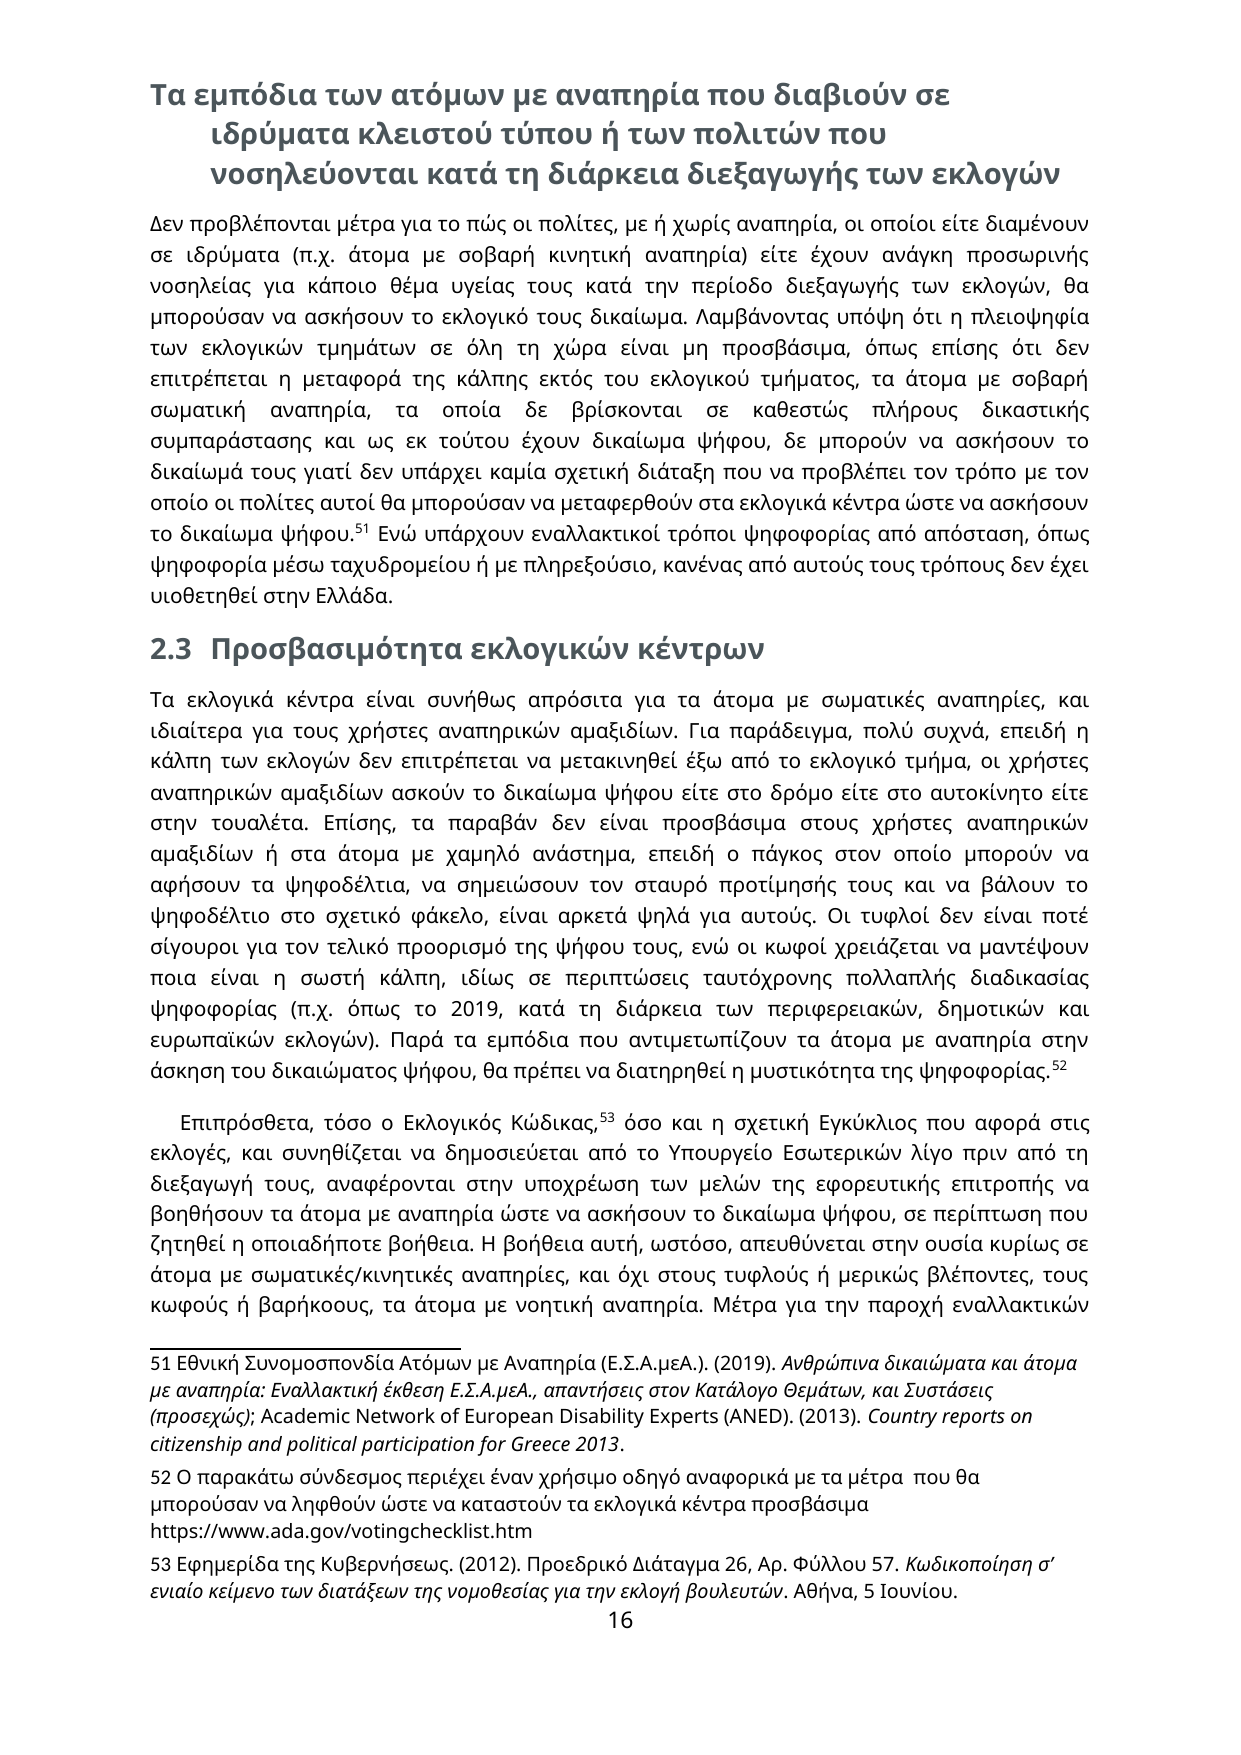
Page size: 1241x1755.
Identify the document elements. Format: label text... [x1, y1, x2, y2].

text Ο παρακάτω σύνδεσμος περιέχει έναν χρήσιμο οδηγό αναφορικά με τα μέτρα που θα μπορούσαν να ληφθούν ώστε να καταστούν τα εκλογικά κέντρα προσβάσιμα https://www.ada.gov/votingchecklist.htm [150, 1463, 1090, 1544]
text Επιπρόσθετα, τόσο ο Εκλογικός Κώδικας, όσο και η σχετική Εγκύκλιος που αφορά στις εκλογές, και συνηθίζεται να δημοσιεύεται από το Υπουργείο Εσωτερικών λίγο πριν από τη διεξαγωγή τους, αναφέρονται στην υποχρέωση των μελών της εφορευτικής επιτροπής να βοηθήσουν τα άτομα με αναπηρία ώστε να ασκήσουν το δικαίωμα ψήφου, σε περίπτωση που ζητηθεί η οποιαδήποτε βοήθεια. Η βοήθεια αυτή, ωστόσο, απευθύνεται στην ουσία κυρίως σε άτομα με σωματικές/κινητικές αναπηρίες, και όχι στους τυφλούς ή μερικώς βλέποντες, τους κωφούς ή βαρήκοους, τα άτομα με νοητική αναπηρία. Μέτρα για την παροχή εναλλακτικών [150, 1108, 1090, 1319]
text Εφημερίδα της Κυβερνήσεως. (2012). Προεδρικό Διάταγμα 26, Αρ. Φύλλου 57. Κωδικοποίηση σ’ ενιαίο κείμενο των διατάξεων της νομοθεσίας για την εκλογή βουλευτών. Αθήνα, 5 Ιουνίου. [150, 1550, 1090, 1604]
text Τα εκλογικά κέντρα είναι συνήθως απρόσιτα για τα άτομα με σωματικές αναπηρίες, και ιδιαίτερα για τους χρήστες αναπηρικών αμαξιδίων. Για παράδειγμα, πολύ συχνά, επειδή η κάλπη των εκλογών δεν επιτρέπεται να μετακινηθεί έξω από το εκλογικό τμήμα, οι χρήστες αναπηρικών αμαξιδίων ασκούν το δικαίωμα ψήφου είτε στο δρόμο είτε στο αυτοκίνητο είτε στην τουαλέτα. Επίσης, τα παραβάν δεν είναι προσβάσιμα στους χρήστες αναπηρικών αμαξιδίων ή στα άτομα με χαμηλό ανάστημα, επειδή ο πάγκος στον οποίο μπορούν να αφήσουν τα ψηφοδέλτια, να σημειώσουν τον σταυρό προτίμησής τους και να βάλουν το ψηφοδέλτιο στο σχετικό φάκελο, είναι αρκετά ψηλά για αυτούς. Οι τυφλοί δεν είναι ποτέ σίγουροι για τον τελικό προορισμό της ψήφου τους, ενώ οι κωφοί χρειάζεται να μαντέψουν ποια είναι η σωστή κάλπη, ιδίως σε περιπτώσεις ταυτόχρονης πολλαπλής διαδικασίας ψηφοφορίας (π.χ. όπως το 2019, κατά τη διάρκεια των περιφερειακών, δημοτικών και ευρωπαϊκών εκλογών). Παρά τα εμπόδια που αντιμετωπίζουν τα άτομα με αναπηρία στην άσκηση του δικαιώματος ψήφου, θα πρέπει να διατηρηθεί η μυστικότητα της ψηφοφορίας. [150, 685, 1090, 1084]
subtitle Προσβασιμότητα εκλογικών κέντρων [150, 628, 1090, 668]
subtitle Τα εμπόδια των ατόμων με αναπηρία που διαβιούν σε ιδρύματα κλειστού τύπου ή των πολιτών που νοσηλεύονται κατά τη διάρκεια διεξαγωγής των εκλογών [150, 74, 1090, 193]
text Εθνική Συνομοσπονδία Ατόμων με Αναπηρία (Ε.Σ.Α.μεΑ.). (2019). Ανθρώπινα δικαιώματα και άτομα με αναπηρία: Εναλλακτική έκθεση Ε.Σ.Α.μεΑ., απαντήσεις στον Κατάλογο Θεμάτων, και Συστάσεις (προσεχώς); Academic Network of European Disability Experts (ANED). (2013). Country reports on citizenship and political participation for Greece 2013. [150, 1349, 1090, 1457]
text Δεν προβλέπονται μέτρα για το πώς οι πολίτες, με ή χωρίς αναπηρία, οι οποίοι είτε διαμένουν σε ιδρύματα (π.χ. άτομα με σοβαρή κινητική αναπηρία) είτε έχουν ανάγκη προσωρινής νοσηλείας για κάποιο θέμα υγείας τους κατά την περίοδο διεξαγωγής των εκλογών, θα μπορούσαν να ασκήσουν το εκλογικό τους δικαίωμα. Λαμβάνοντας υπόψη ότι η πλειοψηφία των εκλογικών τμημάτων σε όλη τη χώρα είναι μη προσβάσιμα, όπως επίσης ότι δεν επιτρέπεται η μεταφορά της κάλπης εκτός του εκλογικού τμήματος, τα άτομα με σοβαρή σωματική αναπηρία, τα οποία δε βρίσκονται σε καθεστώς πλήρους δικαστικής συμπαράστασης και ως εκ τούτου έχουν δικαίωμα ψήφου, δε μπορούν να ασκήσουν το δικαίωμά τους γιατί δεν υπάρχει καμία σχετική διάταξη που να προβλέπει τον τρόπο με τον οποίο οι πολίτες αυτοί θα μπορούσαν να μεταφερθούν στα εκλογικά κέντρα ώστε να ασκήσουν το δικαίωμα ψήφου. Ενώ υπάρχουν εναλλακτικοί τρόποι ψηφοφορίας από απόσταση, όπως ψηφοφορία μέσω ταχυδρομείου ή με πληρεξούσιο, κανένας από αυτούς τους τρόπους δεν έχει υιοθετηθεί στην Ελλάδα. [150, 209, 1090, 609]
